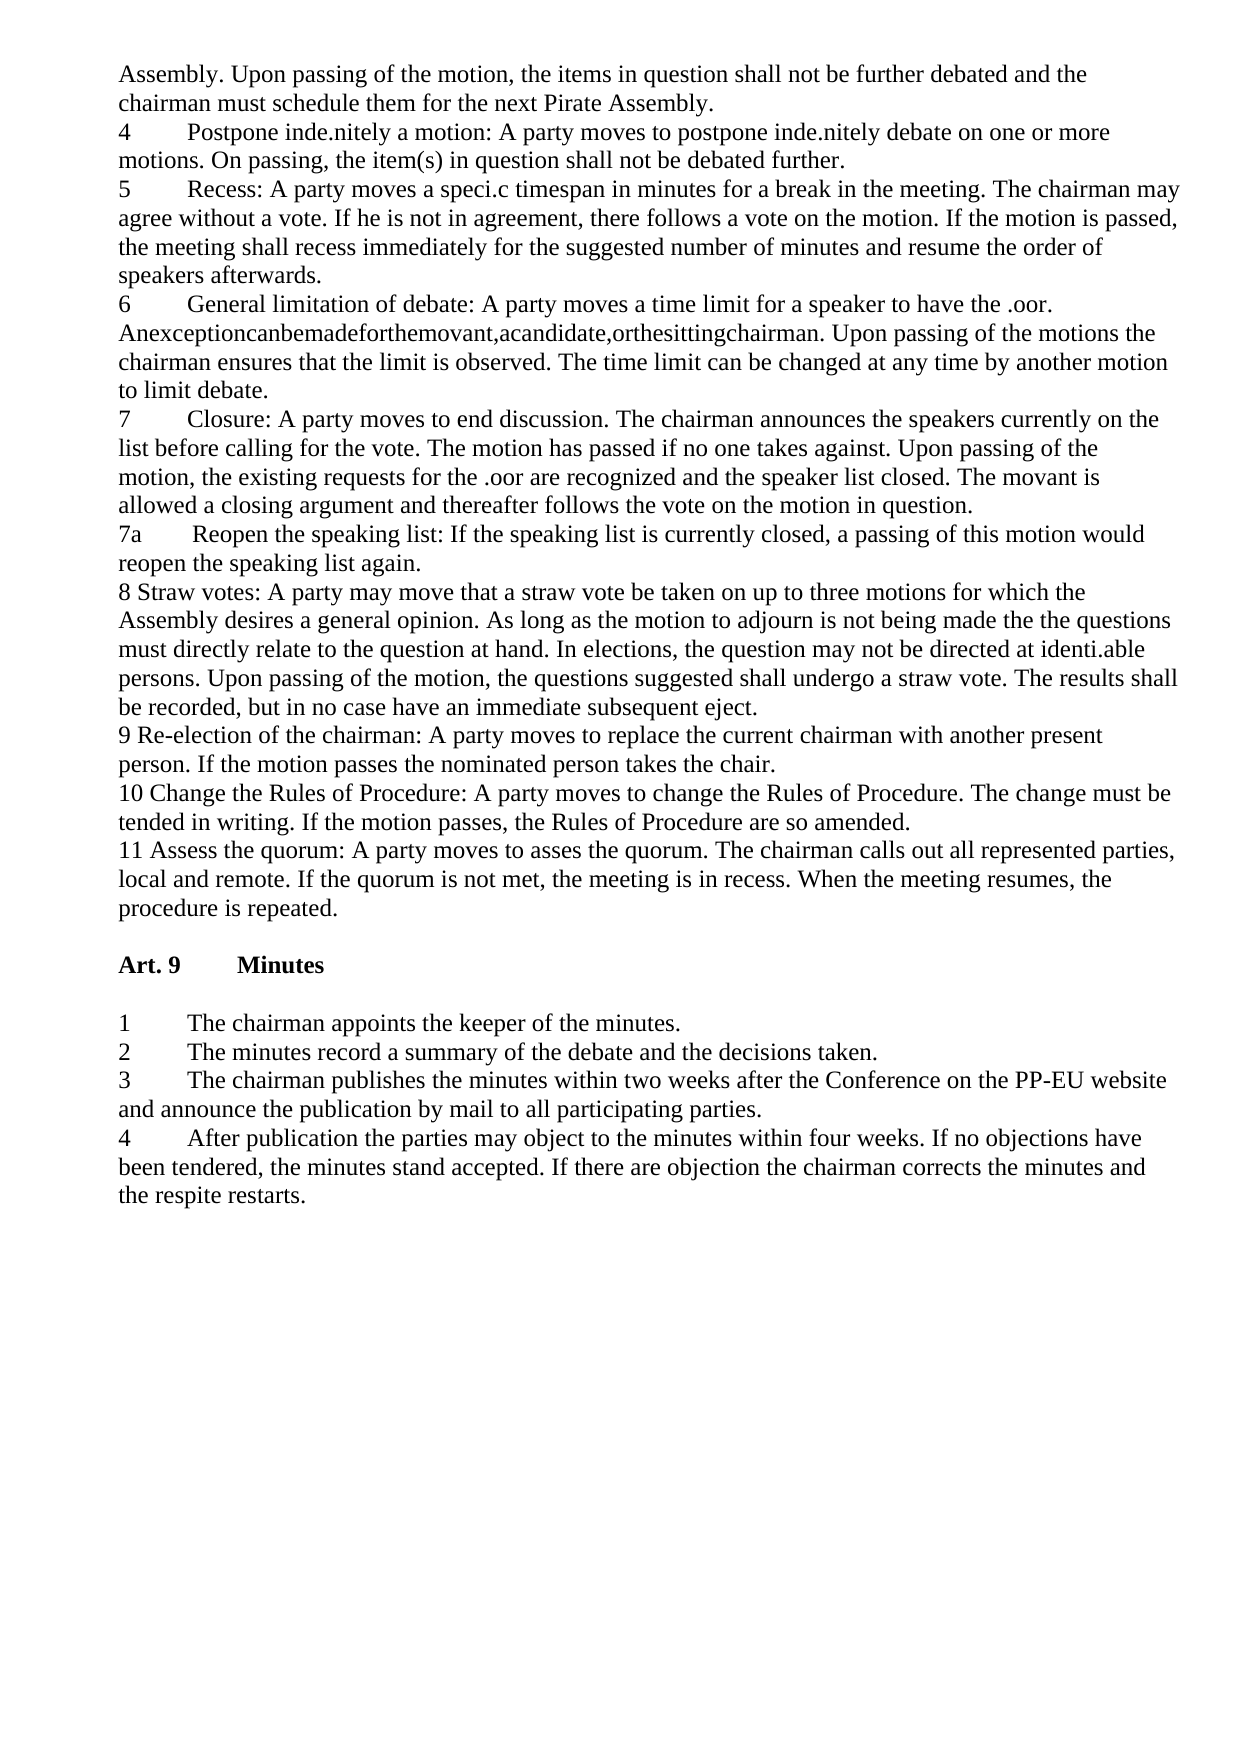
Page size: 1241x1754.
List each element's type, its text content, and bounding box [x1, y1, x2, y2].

text Assembly. Upon passing of the motion, the items in question shall not be further debated and the chairman must schedule them for the next Pirate Assembly. 4 Postpone inde.nitely a motion: A party moves to postpone inde.nitely debate on one or more motions. On passing, the item(s) in question shall not be debated further. 5 Recess: A party moves a speci.c timespan in minutes for a break in the meeting. The chairman may agree without a vote. If he is not in agreement, there follows a vote on the motion. If the motion is passed, the meeting shall recess immediately for the suggested number of minutes and resume the order of speakers afterwards. 6 General limitation of debate: A party moves a time limit for a speaker to have the .oor. Anexceptioncanbemadeforthemovant,acandidate,orthesittingchairman. Upon passing of the motions the chairman ensures that the limit is observed. The time limit can be changed at any time by another motion to limit debate. 7 Closure: A party moves to end discussion. The chairman announces the speakers currently on the list before calling for the vote. The motion has passed if no one takes against. Upon passing of the motion, the existing requests for the .oor are recognized and the speaker list closed. The movant is allowed a closing argument and thereafter follows the vote on the motion in question. 7a Reopen the speaking list: If the speaking list is currently closed, a passing of this motion would reopen the speaking list again. 8 Straw votes: A party may move that a straw vote be taken on up to three motions for which the Assembly desires a general opinion. As long as the motion to adjourn is not being made the the questions must directly relate to the question at hand. In elections, the question may not be directed at identi.able persons. Upon passing of the motion, the questions suggested shall undergo a straw vote. The results shall be recorded, but in no case have an immediate subsequent eject. 9 Re-election of the chairman: A party moves to replace the current chairman with another present person. If the motion passes the nominated person takes the chair. 10 Change the Rules of Procedure: A party moves to change the Rules of Procedure. The change must be tended in writing. If the motion passes, the Rules of Procedure are so amended. 11 Assess the quorum: A party moves to asses the quorum. The chairman calls out all represented parties, local and remote. If the quorum is not met, the meeting is in recess. When the meeting resumes, the procedure is repeated. Art. 9 Minutes 1 The chairman appoints the keeper of the minutes. 2 The minutes record a summary of the debate and the decisions taken. 3 The chairman publishes the minutes within two weeks after the Conference on the PP-EU website and announce the publication by mail to all participating parties. 4 After publication the parties may object to the minutes within four weeks. If no objections have been tendered, the minutes stand accepted. If there are objection the chairman corrects the minutes and the respite restarts. [118, 59, 1181, 1209]
